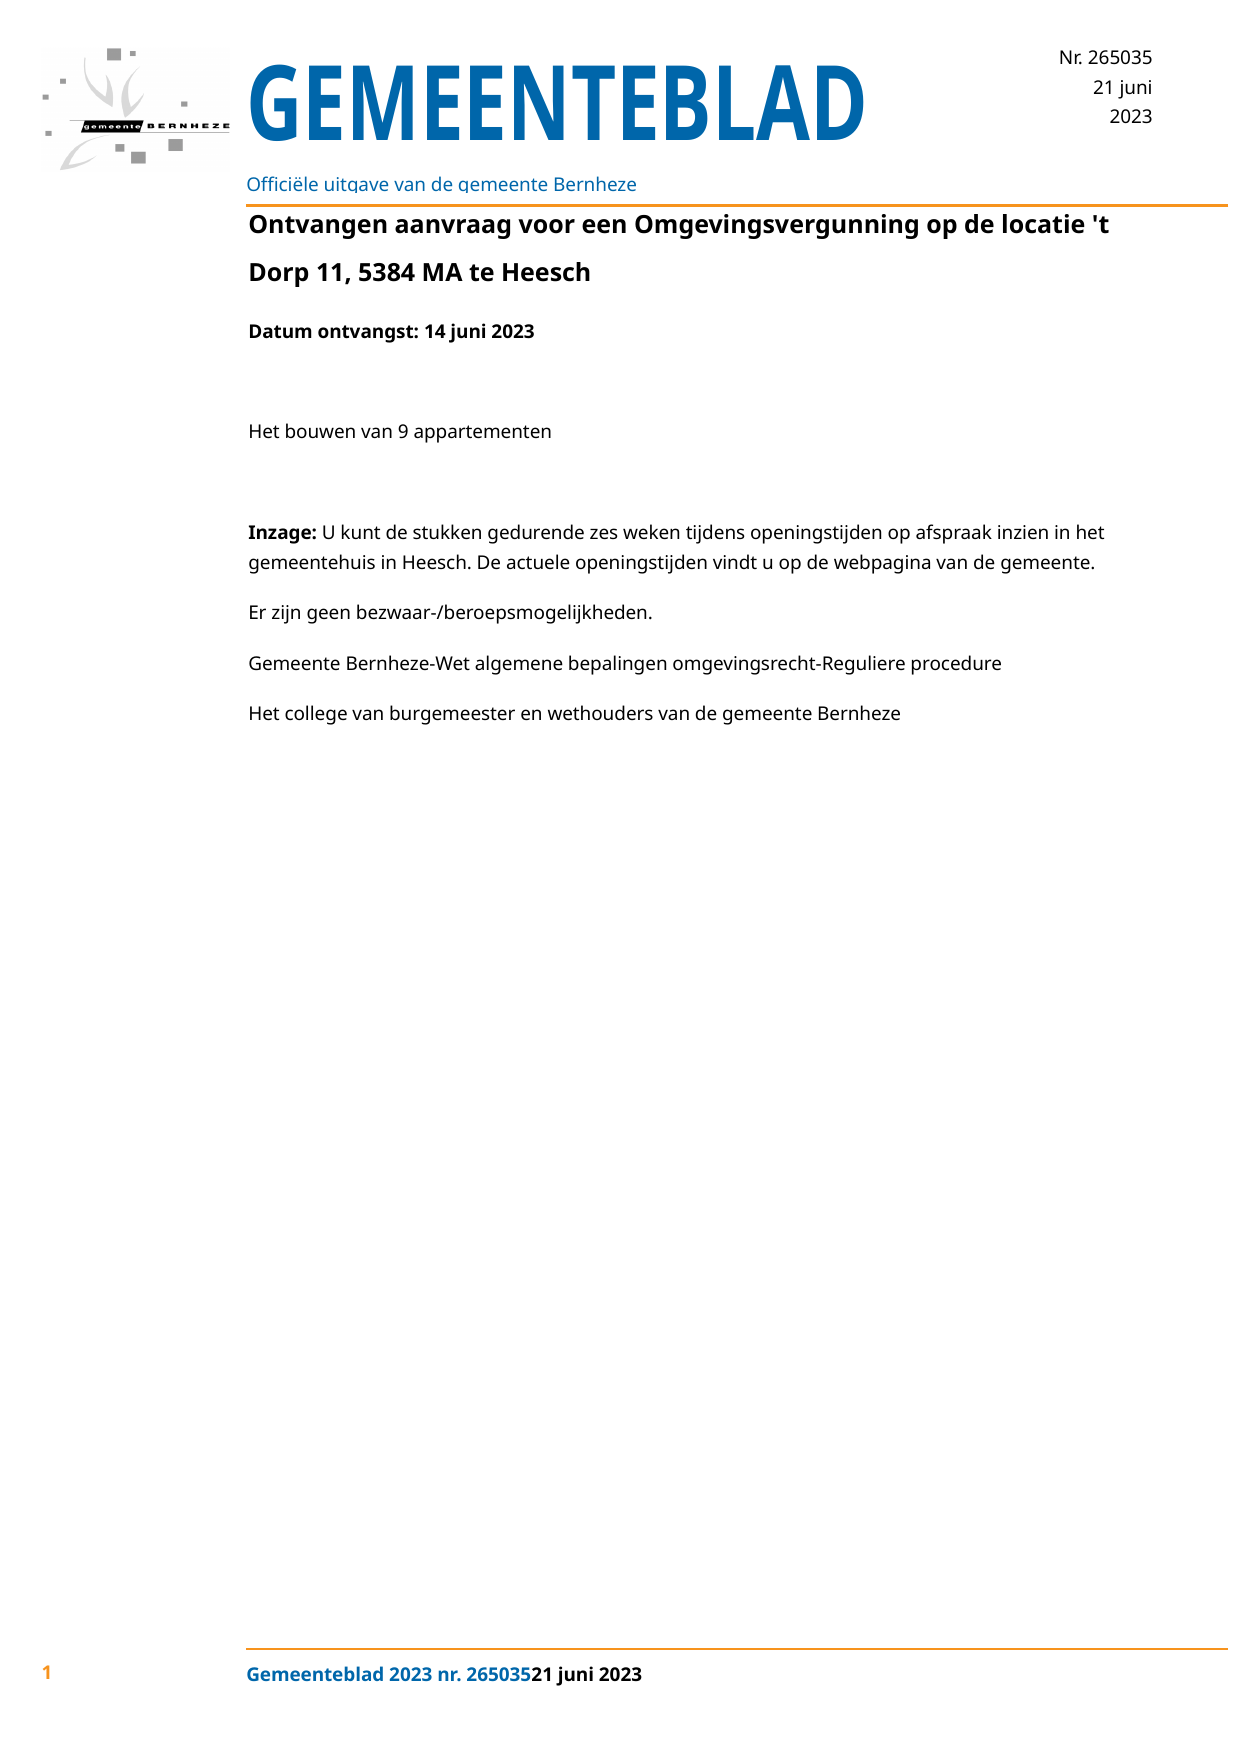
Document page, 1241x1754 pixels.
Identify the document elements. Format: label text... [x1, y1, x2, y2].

picture [41, 47, 231, 172]
text Er zijn geen bezwaar-/beroepsmogelijkheden. [248, 599, 1152, 625]
text Inzage: U kunt de stukken gedurende zes weken tijdens openingstijden op afspraak inzien in het gemeentehuis in Heesch. De actuele openingstijden vindt u op de webpagina van de gemeente. [248, 519, 1152, 575]
text Gemeente Bernheze-Wet algemene bepalingen omgevingsrecht-Reguliere procedure [248, 650, 1152, 676]
text Datum ontvangst: 14 juni 2023 [248, 318, 1152, 344]
text Het college van burgemeester en wethouders van de gemeente Bernheze [248, 700, 1152, 726]
text Ontvangen aanvraag voor een Omgevingsvergunning op de locatie 't Dorp 11, 5384 MA te Heesch [248, 207, 1152, 288]
text Het bouwen van 9 appartementen [248, 419, 1152, 444]
